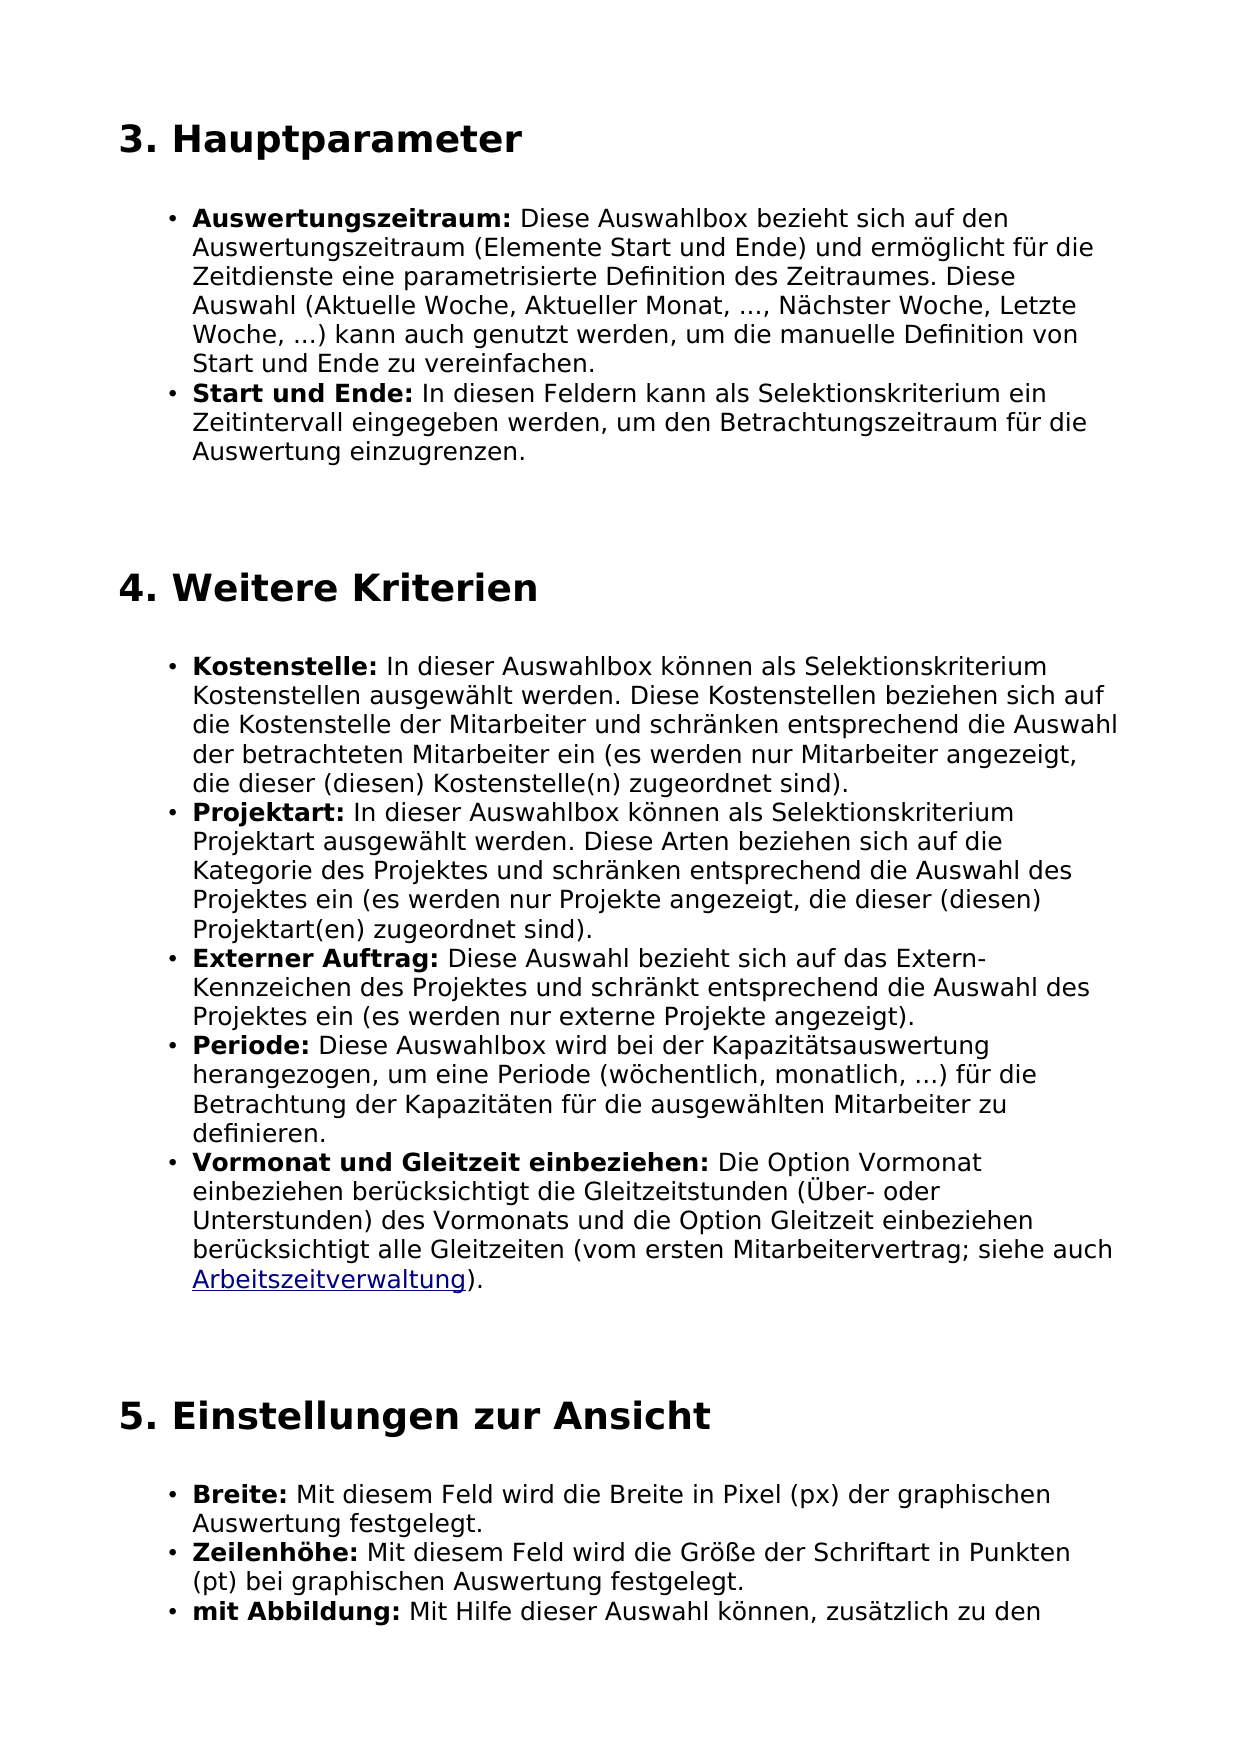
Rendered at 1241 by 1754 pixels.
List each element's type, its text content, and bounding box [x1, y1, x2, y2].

list Periode: Diese Auswahlbox wird bei der Kapazitätsauswertung herangezogen, um eine Periode (wöchentlich, monatlich, ...) für die Betrachtung der Kapazitäten für die ausgewählten Mitarbeiter zu definieren. [177, 1031, 1122, 1148]
list Zeilenhöhe: Mit diesem Feld wird die Größe der Schriftart in Punkten (pt) bei graphischen Auswertung festgelegt. [177, 1538, 1122, 1597]
subtitle 4. Weitere Kriterien [118, 567, 1122, 610]
list Start und Ende: In diesen Feldern kann als Selektionskriterium ein Zeitintervall eingegeben werden, um den Betrachtungszeitraum für die Auswertung einzugrenzen. [177, 379, 1122, 466]
list mit Abbildung: Mit Hilfe dieser Auswahl können, zusätzlich zu den [177, 1597, 1122, 1626]
subtitle 5. Einstellungen zur Ansicht [118, 1394, 1122, 1438]
subtitle 3. Hauptparameter [118, 118, 1122, 162]
list Auswertungszeitraum: Diese Auswahlbox bezieht sich auf den Auswertungszeitraum (Elemente Start und Ende) und ermöglicht für die Zeitdienste eine parametrisierte Definition des Zeitraumes. Diese Auswahl (Aktuelle Woche, Aktueller Monat, ..., Nächster Woche, Letzte Woche, ...) kann auch genutzt werden, um die manuelle Definition von Start und Ende zu vereinfachen. [177, 204, 1122, 379]
list Externer Auftrag: Diese Auswahl bezieht sich auf das Extern-Kennzeichen des Projektes und schränkt entsprechend die Auswahl des Projektes ein (es werden nur externe Projekte angezeigt). [177, 944, 1122, 1031]
list Breite: Mit diesem Feld wird die Breite in Pixel (px) der graphischen Auswertung festgelegt. [177, 1480, 1122, 1538]
list Vormonat und Gleitzeit einbeziehen: Die Option Vormonat einbeziehen berücksichtigt die Gleitzeitstunden (Über- oder Unterstunden) des Vormonats und die Option Gleitzeit einbeziehen berücksichtigt alle Gleitzeiten (vom ersten Mitarbeitervertrag; siehe auch Arbeitszeitverwaltung). [177, 1148, 1122, 1294]
list Projektart: In dieser Auswahlbox können als Selektionskriterium Projektart ausgewählt werden. Diese Arten beziehen sich auf die Kategorie des Projektes und schränken entsprechend die Auswahl des Projektes ein (es werden nur Projekte angezeigt, die dieser (diesen) Projektart(en) zugeordnet sind). [177, 798, 1122, 944]
list Kostenstelle: In dieser Auswahlbox können als Selektionskriterium Kostenstellen ausgewählt werden. Diese Kostenstellen beziehen sich auf die Kostenstelle der Mitarbeiter und schränken entsprechend die Auswahl der betrachteten Mitarbeiter ein (es werden nur Mitarbeiter angezeigt, die dieser (diesen) Kostenstelle(n) zugeordnet sind). [177, 652, 1122, 798]
